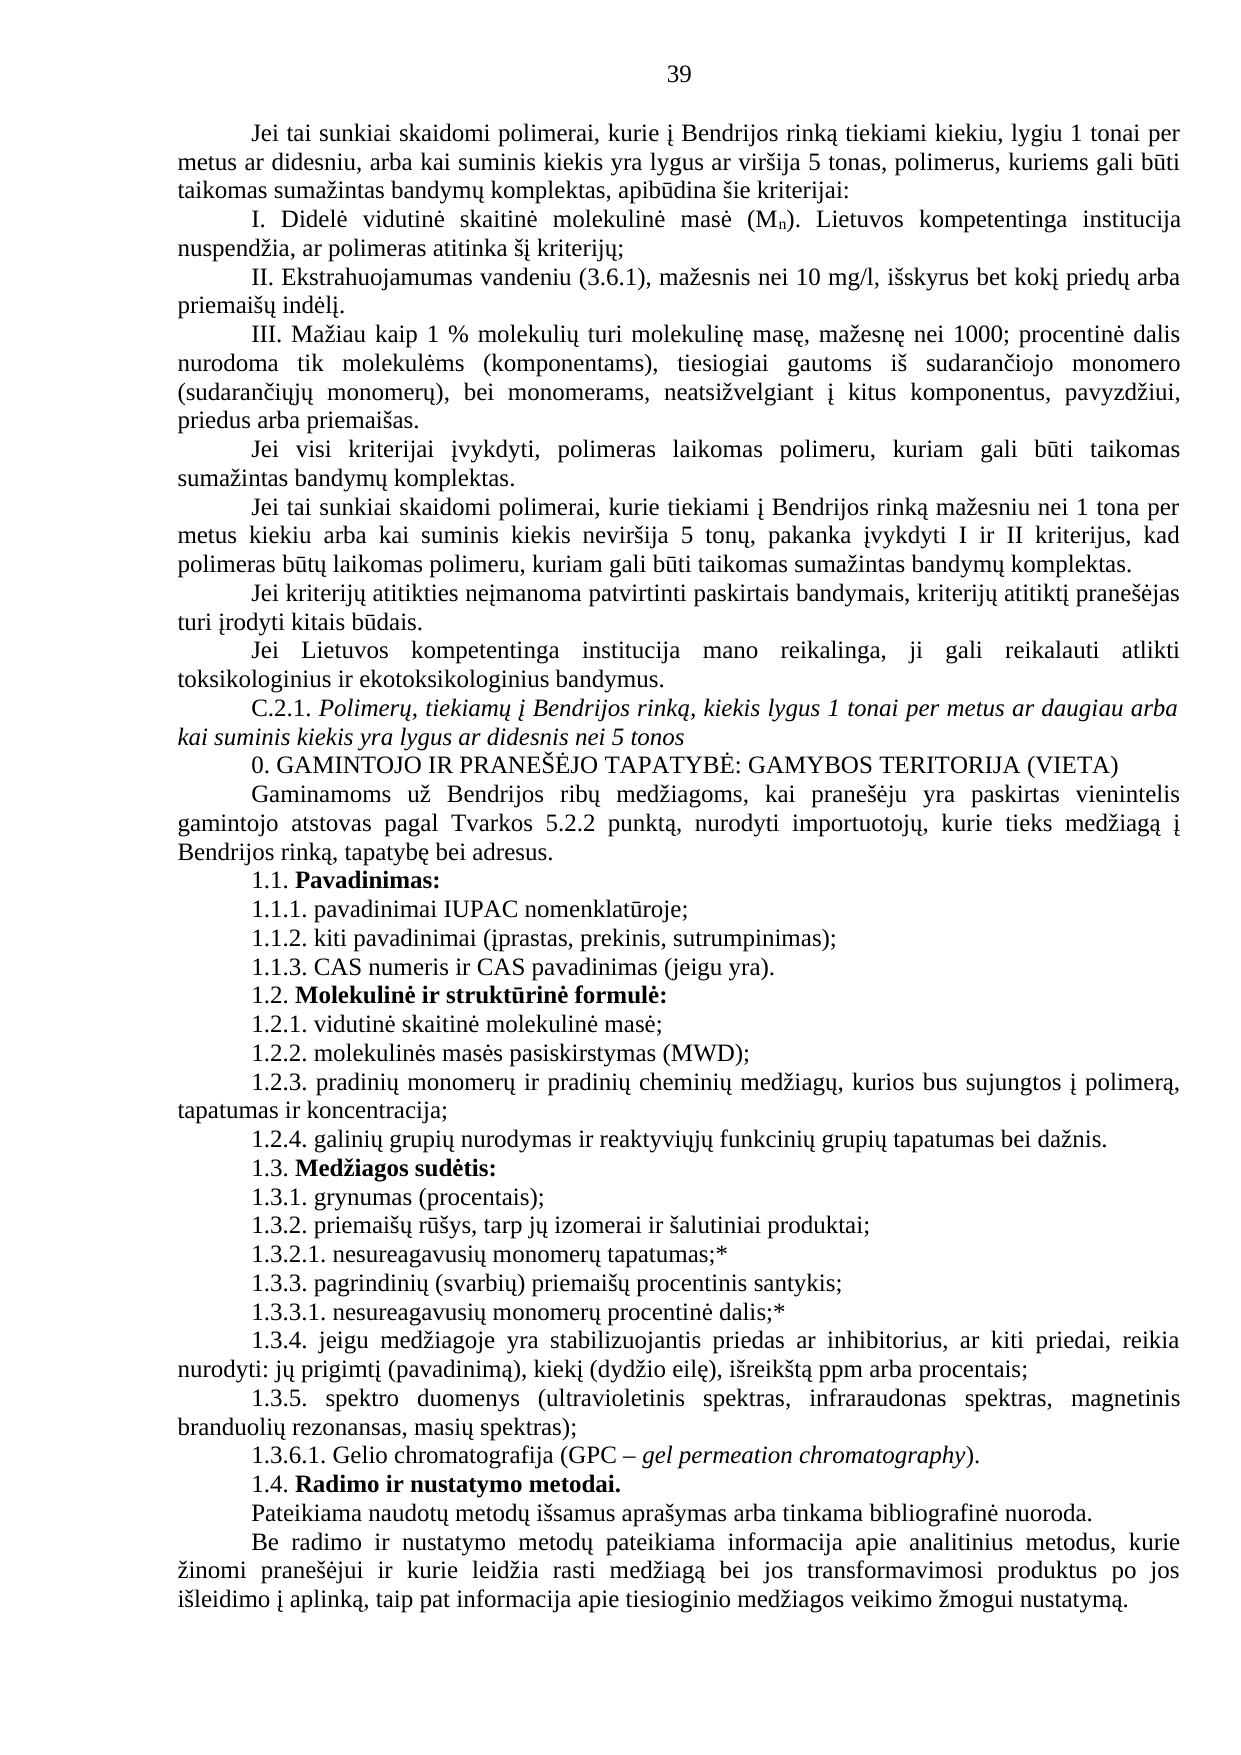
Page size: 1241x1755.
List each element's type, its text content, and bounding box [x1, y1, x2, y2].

text Jei kriterijų atitikties neįmanoma patvirtinti paskirtais bandymais, kriterijų atitiktį pranešėjas turi įrodyti kitais būdais. [177, 578, 1181, 636]
text 1.1. Pavadinimas: [177, 866, 1181, 894]
text Gaminamoms už Bendrijos ribų medžiagoms, kai pranešėju yra paskirtas vienintelis gamintojo atstovas pagal Tvarkos 5.2.2 punktą, nurodyti importuotojų, kurie tieks medžiagą į Bendrijos rinką, tapatybę bei adresus. [177, 779, 1181, 866]
text 1.1.3. CAS numeris ir CAS pavadinimas (jeigu yra). [177, 952, 1181, 981]
text 1.3.5. spektro duomenys (ultravioletinis spektras, infraraudonas spektras, magnetinis branduolių rezonansas, masių spektras); [177, 1383, 1181, 1441]
text 1.3.4. jeigu medžiagoje yra stabilizuojantis priedas ar inhibitorius, ar kiti priedai, reikia nurodyti: jų prigimtį (pavadinimą), kiekį (dydžio eilę), išreikštą ppm arba procentais; [177, 1326, 1181, 1383]
text 1.3.3.1. nesureagavusių monomerų procentinė dalis;* [177, 1297, 1181, 1326]
text 1.4. Radimo ir nustatymo metodai. [177, 1469, 1181, 1498]
text Jei tai sunkiai skaidomi polimerai, kurie tiekiami į Bendrijos rinką mažesniu nei 1 tona per metus kiekiu arba kai suminis kiekis neviršija 5 tonų, pakanka įvykdyti I ir II kriterijus, kad polimeras būtų laikomas polimeru, kuriam gali būti taikomas sumažintas bandymų komplektas. [177, 492, 1181, 578]
text III. Mažiau kaip 1 % molekulių turi molekulinę masę, mažesnę nei 1000; procentinė dalis nurodoma tik molekulėms (komponentams), tiesiogiai gautoms iš sudarančiojo monomero (sudarančiųjų monomerų), bei monomerams, neatsižvelgiant į kitus komponentus, pavyzdžiui, priedus arba priemaišas. [177, 319, 1181, 434]
text Jei visi kriterijai įvykdyti, polimeras laikomas polimeru, kuriam gali būti taikomas sumažintas bandymų komplektas. [177, 434, 1181, 492]
text 1.2.3. pradinių monomerų ir pradinių cheminių medžiagų, kurios bus sujungtos į polimerą, tapatumas ir koncentracija; [177, 1067, 1181, 1124]
text Be radimo ir nustatymo metodų pateikiama informacija apie analitinius metodus, kurie žinomi pranešėjui ir kurie leidžia rasti medžiagą bei jos transformavimosi produktus po jos išleidimo į aplinką, taip pat informacija apie tiesioginio medžiagos veikimo žmogui nustatymą. [177, 1527, 1181, 1613]
text 1.2.2. molekulinės masės pasiskirstymas (MWD); [177, 1038, 1181, 1067]
text 1.2. Molekulinė ir struktūrinė formulė: [177, 981, 1181, 1009]
text Jei Lietuvos kompetentinga institucija mano reikalinga, ji gali reikalauti atlikti toksikologinius ir ekotoksikologinius bandymus. [177, 636, 1181, 693]
text 1.3.6.1. Gelio chromatografija (GPC – gel permeation chromatography). [177, 1441, 1181, 1469]
text 0. GAMINTOJO IR PRANEŠĖJO TAPATYBĖ: GAMYBOS TERITORIJA (VIETA) [177, 751, 1181, 779]
text 1.1.2. kiti pavadinimai (įprastas, prekinis, sutrumpinimas); [177, 923, 1181, 952]
text Pateikiama naudotų metodų išsamus aprašymas arba tinkama bibliografinė nuoroda. [177, 1498, 1181, 1527]
text 1.2.4. galinių grupių nurodymas ir reaktyviųjų funkcinių grupių tapatumas bei dažnis. [177, 1124, 1181, 1153]
text 1.3.2. priemaišų rūšys, tarp jų izomerai ir šalutiniai produktai; [177, 1211, 1181, 1239]
text Jei tai sunkiai skaidomi polimerai, kurie į Bendrijos rinką tiekiami kiekiu, lygiu 1 tonai per metus ar didesniu, arba kai suminis kiekis yra lygus ar viršija 5 tonas, polimerus, kuriems gali būti taikomas sumažintas bandymų komplektas, apibūdina šie kriterijai: [177, 118, 1181, 204]
text 1.3.3. pagrindinių (svarbių) priemaišų procentinis santykis; [177, 1268, 1181, 1297]
text I. Didelė vidutinė skaitinė molekulinė masė (Mn). Lietuvos kompetentinga institucija nuspendžia, ar polimeras atitinka šį kriterijų; [177, 204, 1181, 262]
text 1.3. Medžiagos sudėtis: [177, 1153, 1181, 1182]
text C.2.1. Polimerų, tiekiamų į Bendrijos rinką, kiekis lygus 1 tonai per metus ar daugiau arba kai suminis kiekis yra lygus ar didesnis nei 5 tonos [177, 693, 1181, 751]
text 1.2.1. vidutinė skaitinė molekulinė masė; [177, 1009, 1181, 1038]
text 1.3.1. grynumas (procentais); [177, 1182, 1181, 1211]
text 1.1.1. pavadinimai IUPAC nomenklatūroje; [177, 894, 1181, 923]
text II. Ekstrahuojamumas vandeniu (3.6.1), mažesnis nei 10 mg/l, išskyrus bet kokį priedų arba priemaišų indėlį. [177, 262, 1181, 319]
text 1.3.2.1. nesureagavusių monomerų tapatumas;* [177, 1239, 1181, 1268]
